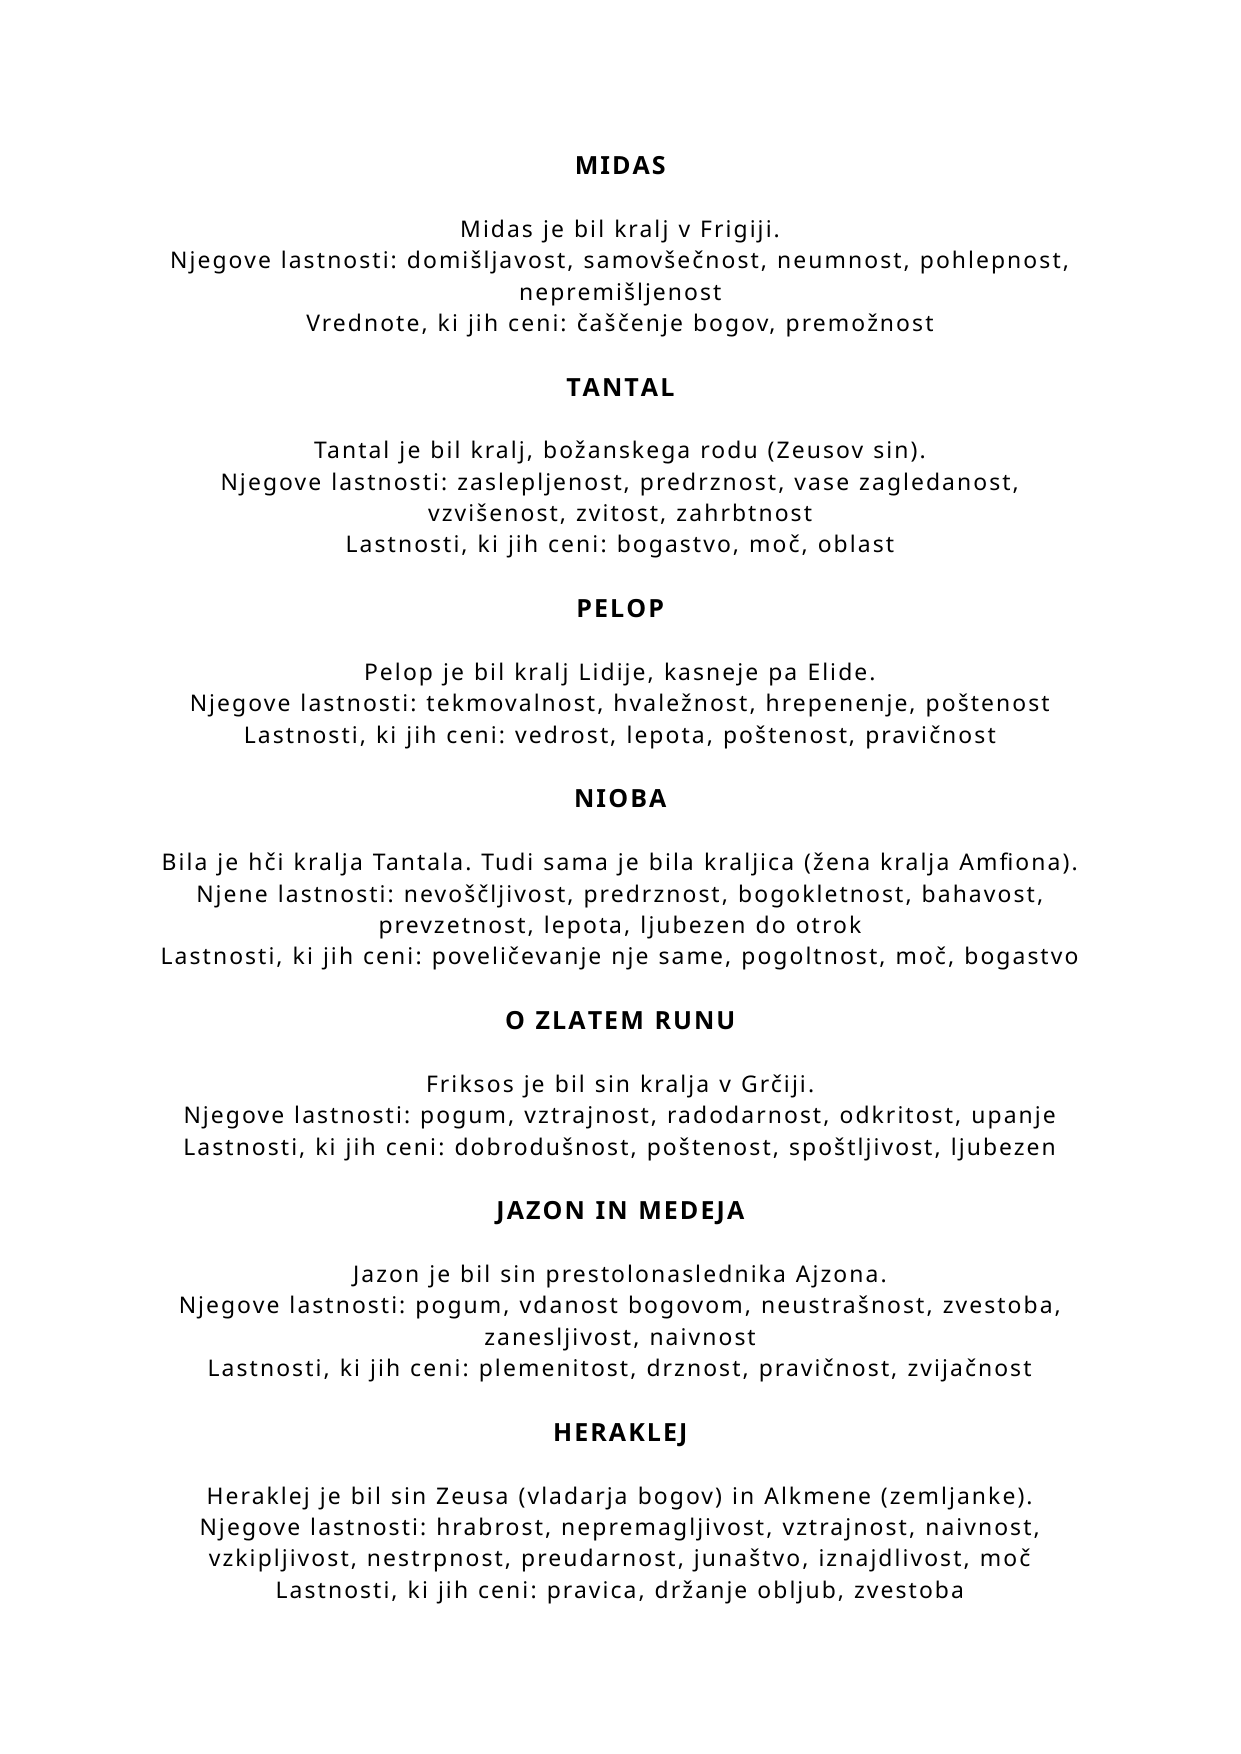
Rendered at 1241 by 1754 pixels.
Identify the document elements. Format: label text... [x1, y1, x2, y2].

text Pelop je bil kralj Lidije, kasneje pa Elide. [148, 656, 1093, 687]
text NIOBA [148, 781, 1093, 815]
text Lastnosti, ki jih ceni: pravica, držanje obljub, zvestoba [148, 1573, 1093, 1605]
text Vrednote, ki jih ceni: čaščenje bogov, premožnost [148, 307, 1093, 338]
text Njegove lastnosti: pogum, vdanost bogovom, neustrašnost, zvestoba, zanesljivost, naivnost [148, 1289, 1093, 1352]
text Friksos je bil sin kralja v Grčiji. [148, 1068, 1093, 1099]
text Tantal je bil kralj, božanskega rodu (Zeusov sin). [148, 434, 1093, 466]
text Midas je bil kralj v Frigiji. [148, 213, 1093, 244]
text Lastnosti, ki jih ceni: poveličevanje nje same, pogoltnost, moč, bogastvo [148, 940, 1093, 971]
subtitle MIDAS [148, 148, 1093, 182]
text Njegove lastnosti: tekmovalnost, hvaležnost, hrepenenje, poštenost [148, 687, 1093, 718]
text Bila je hči kralja Tantala. Tudi sama je bila kraljica (žena kralja Amfiona). [148, 846, 1093, 878]
text Njegove lastnosti: domišljavost, samovšečnost, neumnost, pohlepnost, nepremišljenost [148, 244, 1093, 307]
subtitle O ZLATEM RUNU [148, 1003, 1093, 1037]
text Njene lastnosti: nevoščljivost, predrznost, bogokletnost, bahavost, prevzetnost, lepota, ljubezen do otrok [148, 878, 1093, 940]
subtitle HERAKLEJ [148, 1414, 1093, 1448]
text Lastnosti, ki jih ceni: bogastvo, moč, oblast [148, 528, 1093, 559]
text Jazon je bil sin prestolonaslednika Ajzona. [148, 1258, 1093, 1289]
text Njegove lastnosti: pogum, vztrajnost, radodarnost, odkritost, upanje [148, 1099, 1093, 1130]
subtitle TANTAL [148, 369, 1093, 403]
subtitle PELOP [148, 591, 1093, 625]
text Lastnosti, ki jih ceni: vedrost, lepota, poštenost, pravičnost [148, 718, 1093, 750]
subtitle JAZON IN MEDEJA [148, 1193, 1093, 1227]
text Heraklej je bil sin Zeusa (vladarja bogov) in Alkmene (zemljanke). [148, 1480, 1093, 1511]
text Njegove lastnosti: hrabrost, nepremagljivost, vztrajnost, naivnost, vzkipljivost, nestrpnost, preudarnost, junaštvo, iznajdlivost, moč [148, 1511, 1093, 1573]
text Lastnosti, ki jih ceni: plemenitost, drznost, pravičnost, zvijačnost [148, 1352, 1093, 1383]
text Njegove lastnosti: zaslepljenost, predrznost, vase zagledanost, vzvišenost, zvitost, zahrbtnost [148, 466, 1093, 528]
text Lastnosti, ki jih ceni: dobrodušnost, poštenost, spoštljivost, ljubezen [148, 1130, 1093, 1162]
